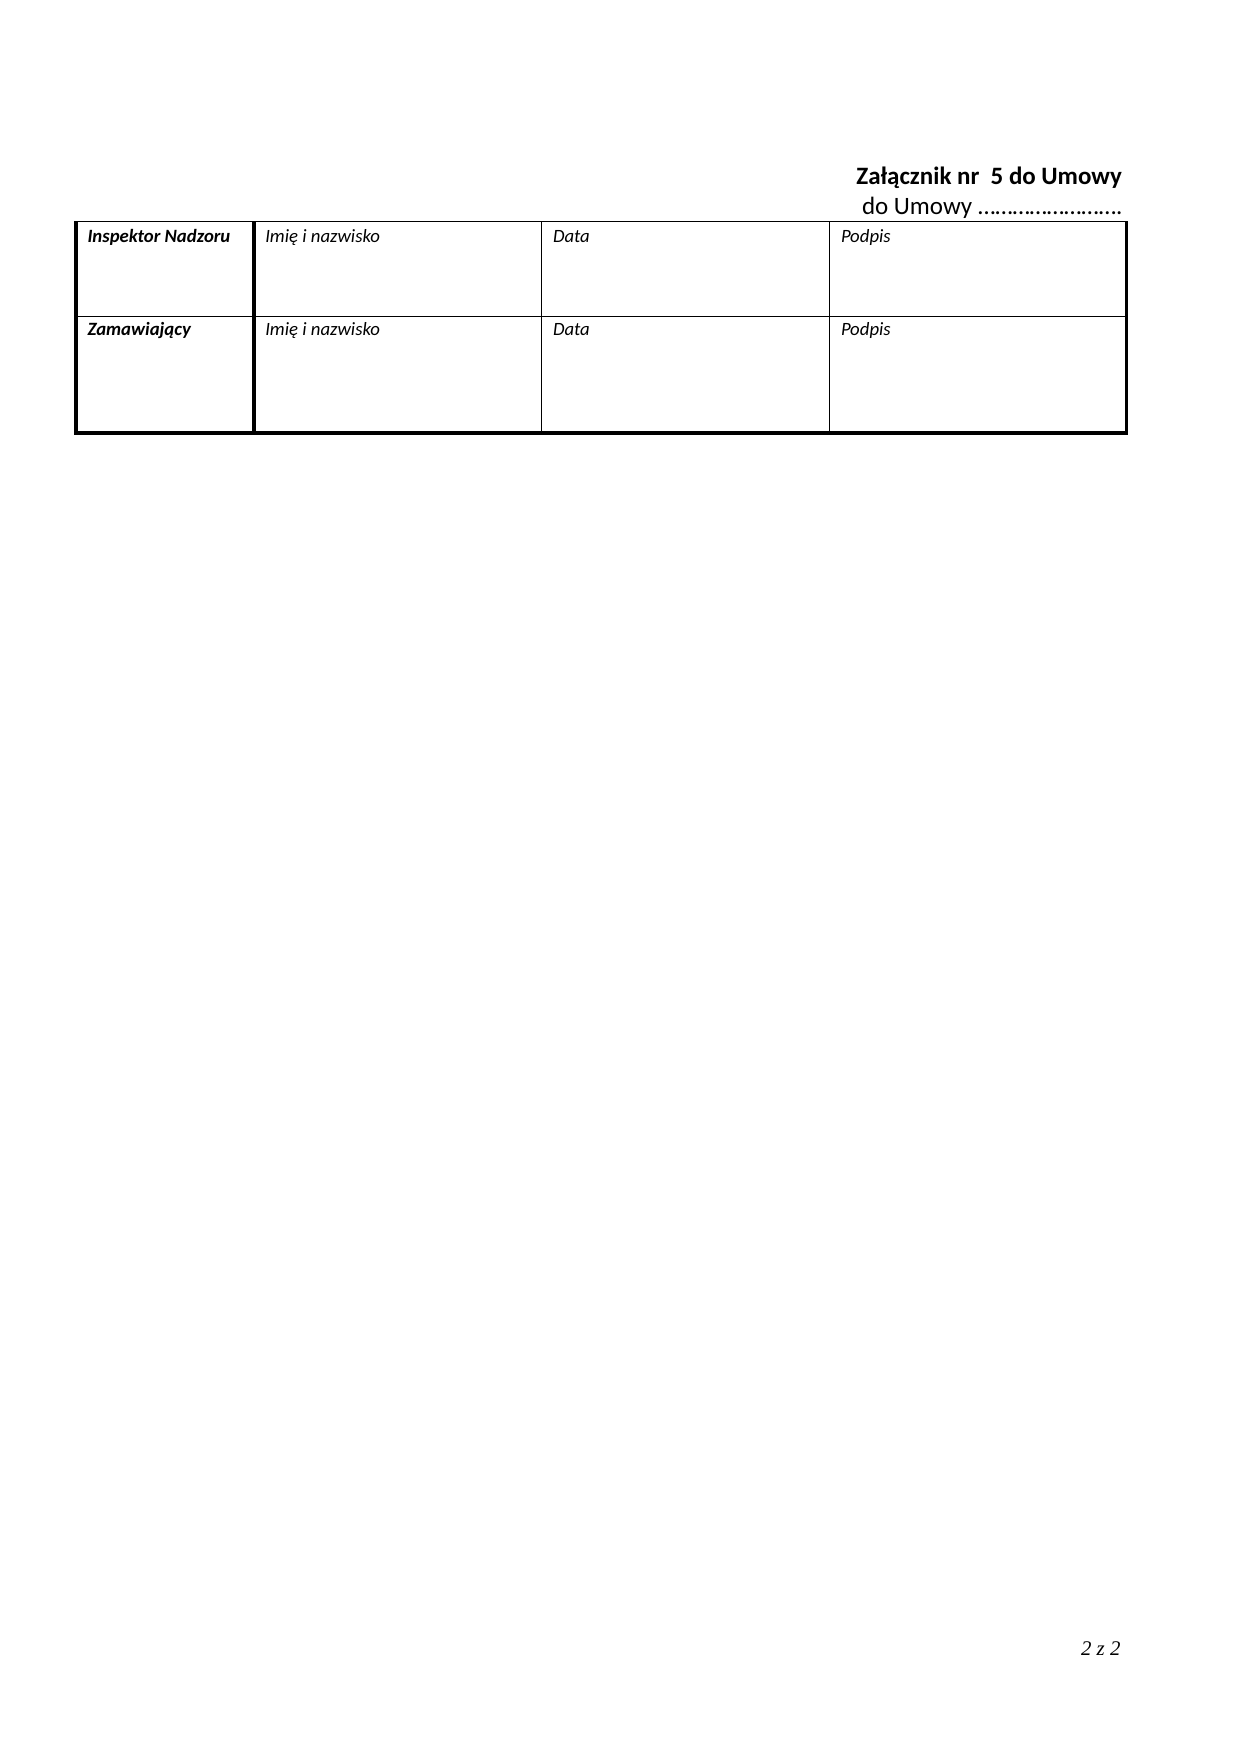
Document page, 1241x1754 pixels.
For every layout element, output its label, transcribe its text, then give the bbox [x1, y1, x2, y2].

table_cell Imię i nazwisko [256, 222, 541, 316]
table_cell Inspektor Nadzoru [78, 222, 252, 316]
table_cell Data [542, 222, 829, 316]
table_cell Zamawiający [78, 317, 252, 431]
table_cell Podpis [830, 222, 1125, 316]
table_cell Data [542, 317, 829, 431]
table_cell Podpis [830, 317, 1125, 431]
table_cell Imię i nazwisko [256, 317, 541, 431]
